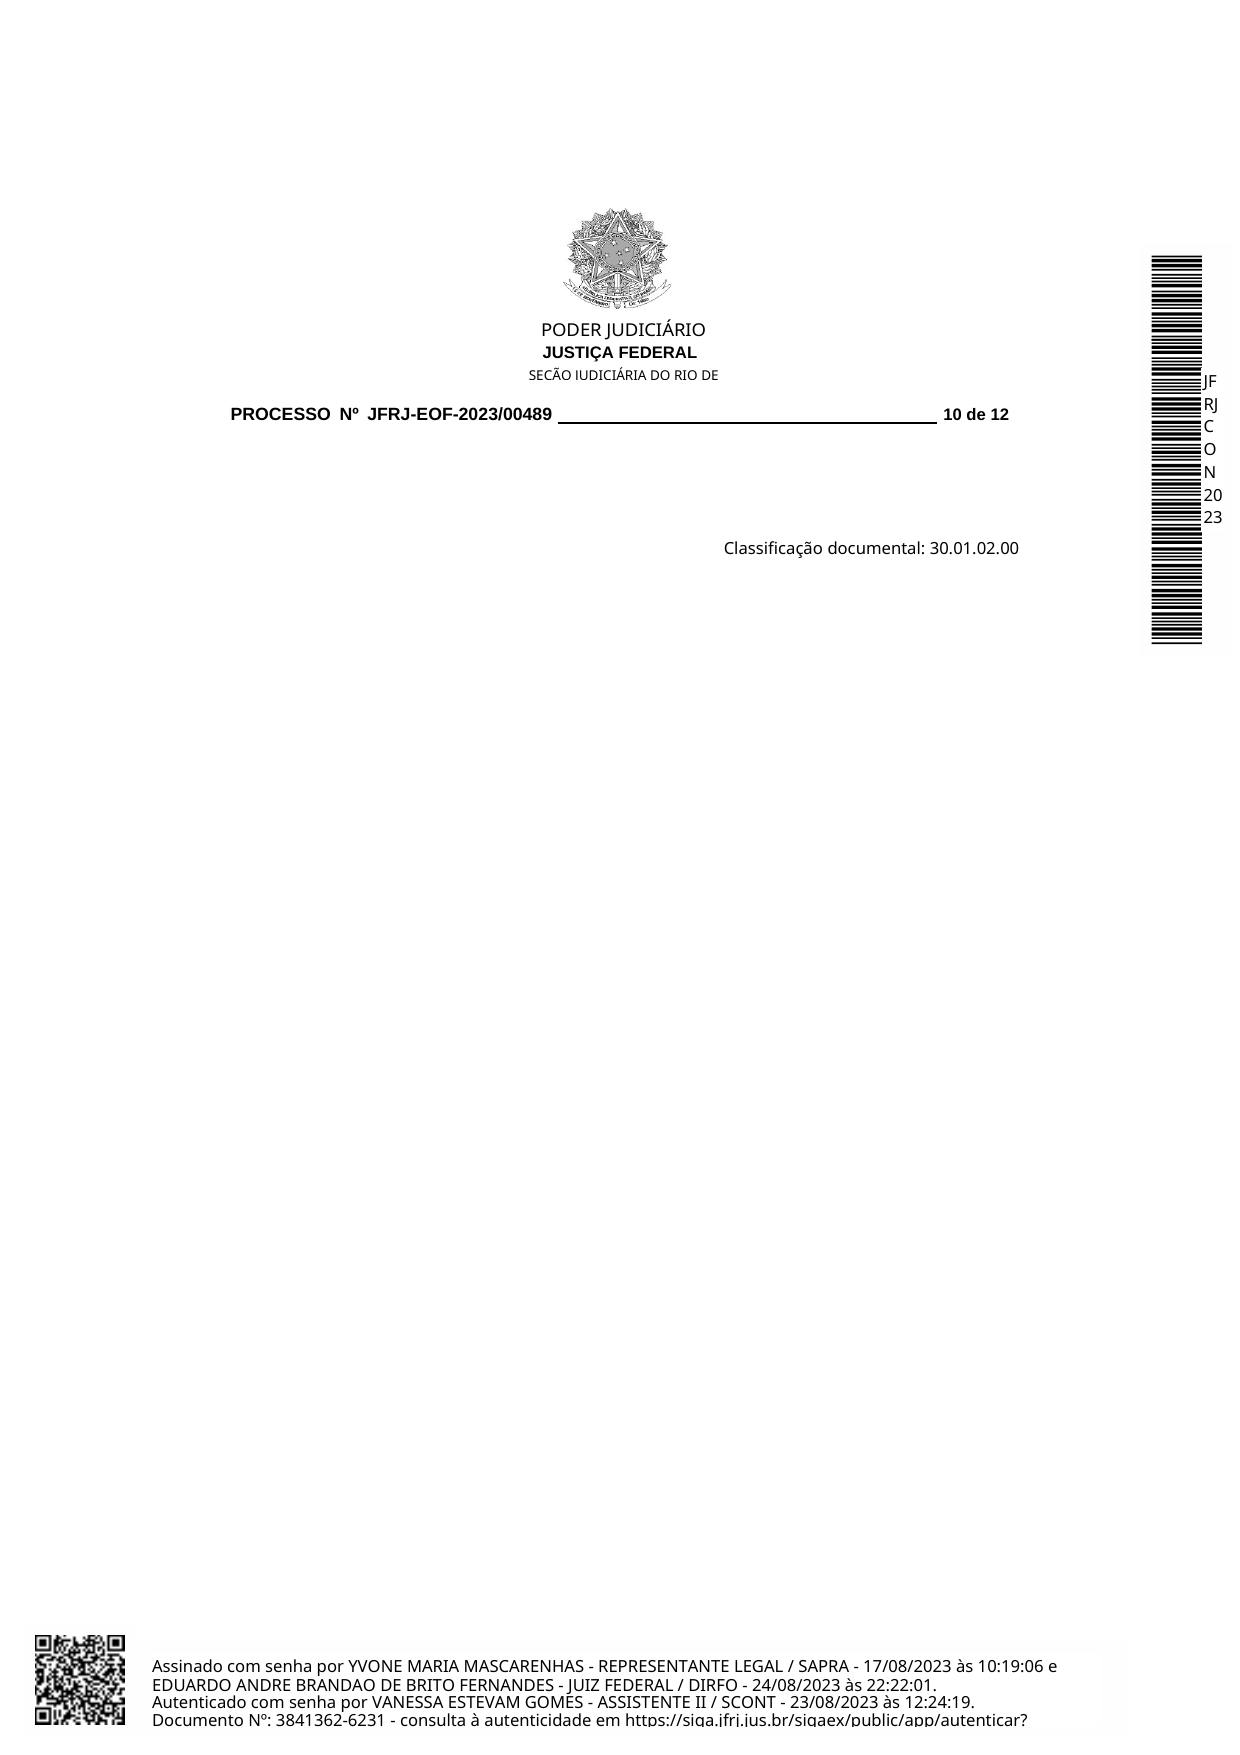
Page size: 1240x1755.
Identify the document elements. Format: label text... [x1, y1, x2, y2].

text Classificação documental: 30.01.02.00 [723, 537, 1140, 560]
text JFRJCON202300025 [1203, 369, 1224, 532]
